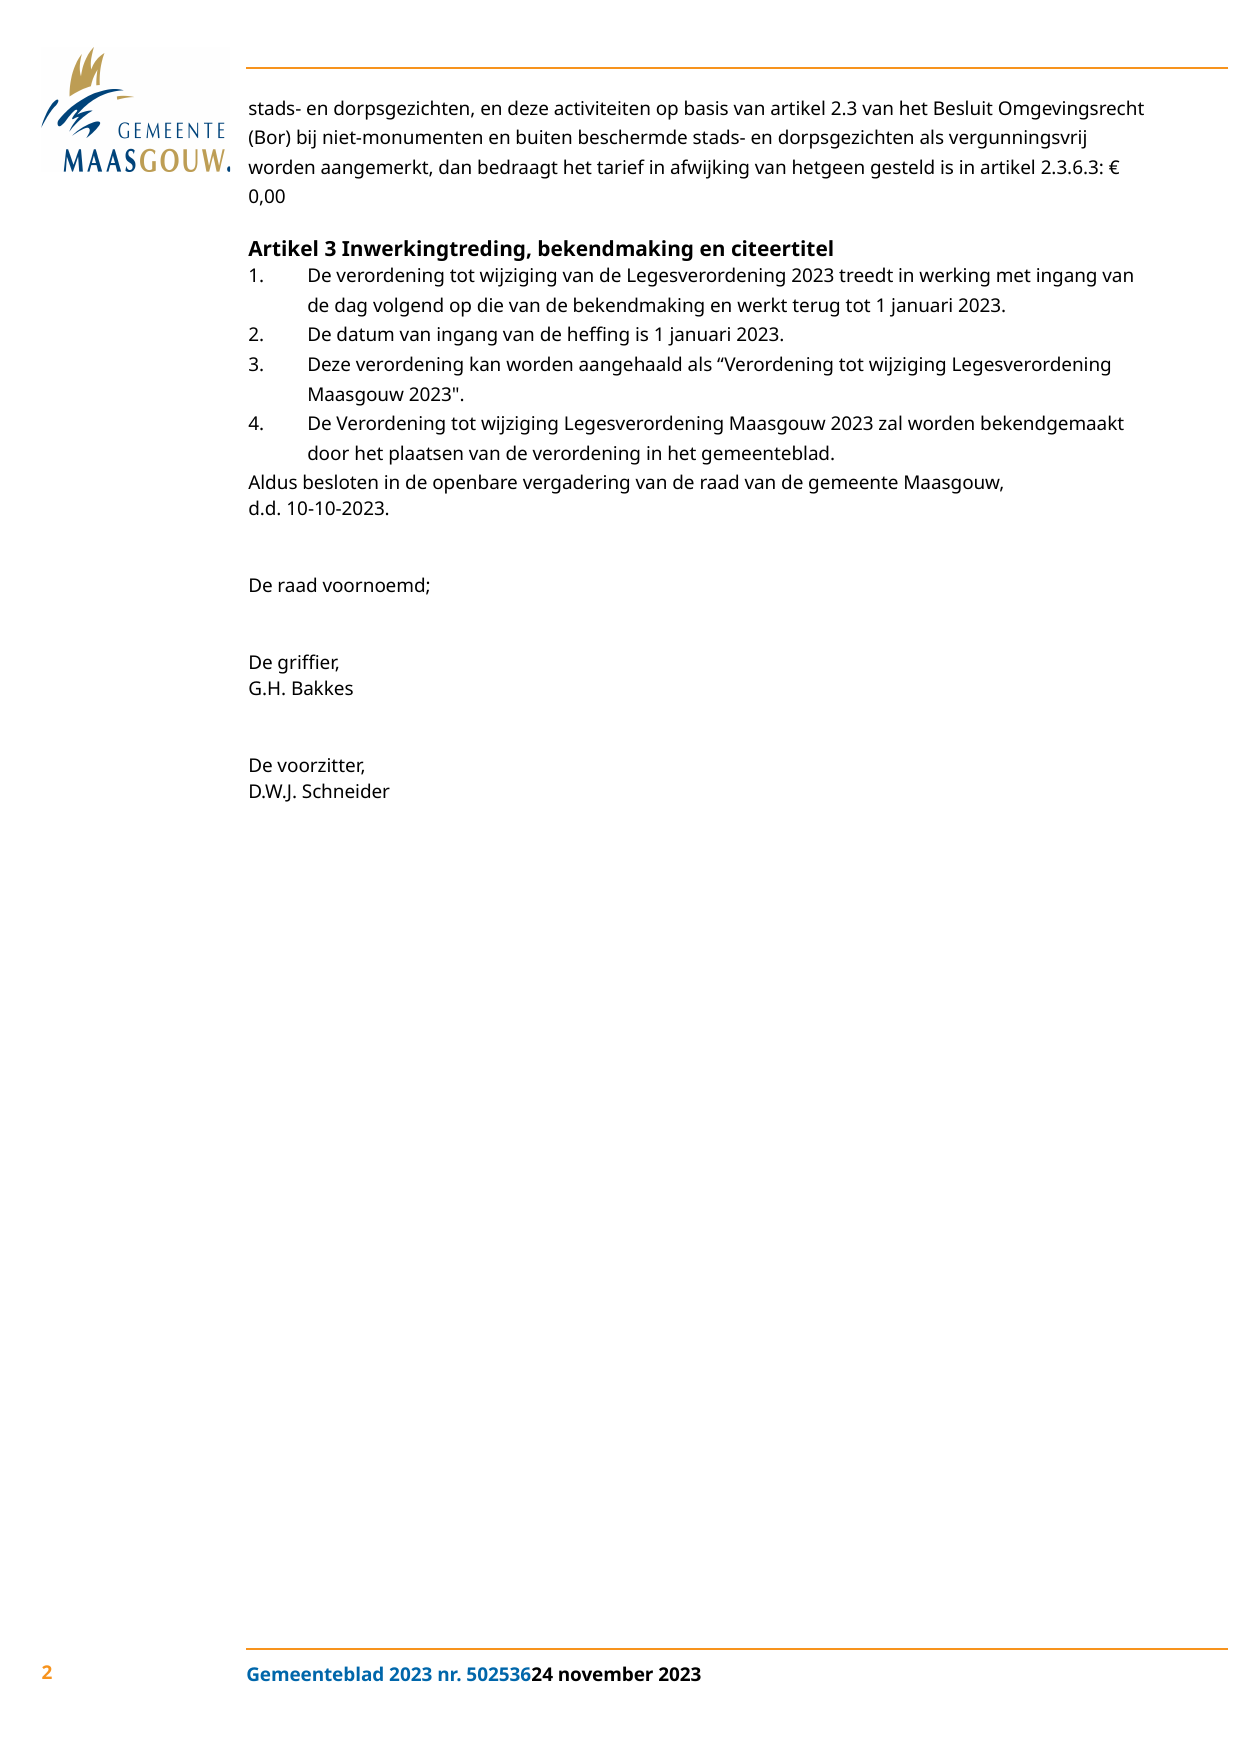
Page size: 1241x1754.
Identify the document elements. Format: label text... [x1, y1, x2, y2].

picture [41, 47, 231, 172]
list De datum van ingang van de heffing is 1 januari 2023. [248, 322, 1152, 347]
text d.d. 10-10-2023. [248, 495, 1152, 521]
text Artikel 3 Inwerkingtreding, bekendmaking en citeertitel [248, 234, 1152, 262]
text De griffier, [248, 649, 1152, 675]
text De raad voornoemd; [248, 572, 1152, 598]
text stads- en dorpsgezichten, en deze activiteiten op basis van artikel 2.3 van het Besluit Omgevingsrecht (Bor) bij niet-monumenten en buiten beschermde stads- en dorpsgezichten als vergunningsvrij worden aangemerkt, dan bedraagt het tarief in afwijking van hetgeen gesteld is in artikel 2.3.6.3: € 0,00 [248, 95, 1152, 209]
text D.W.J. Schneider [248, 778, 1152, 804]
list De verordening tot wijziging van de Legesverordening 2023 treedt in werking met ingang van de dag volgend op die van de bekendmaking en werkt terug tot 1 januari 2023. [248, 262, 1152, 318]
text De voorzitter, [248, 752, 1152, 778]
list De Verordening tot wijziging Legesverordening Maasgouw 2023 zal worden bekendgemaakt door het plaatsen van de verordening in het gemeenteblad. [248, 410, 1152, 466]
text G.H. Bakkes [248, 675, 1152, 701]
list Deze verordening kan worden aangehaald als “Verordening tot wijziging Legesverordening Maasgouw 2023". [248, 351, 1152, 406]
text Aldus besloten in de openbare vergadering van de raad van de gemeente Maasgouw, [248, 469, 1152, 495]
